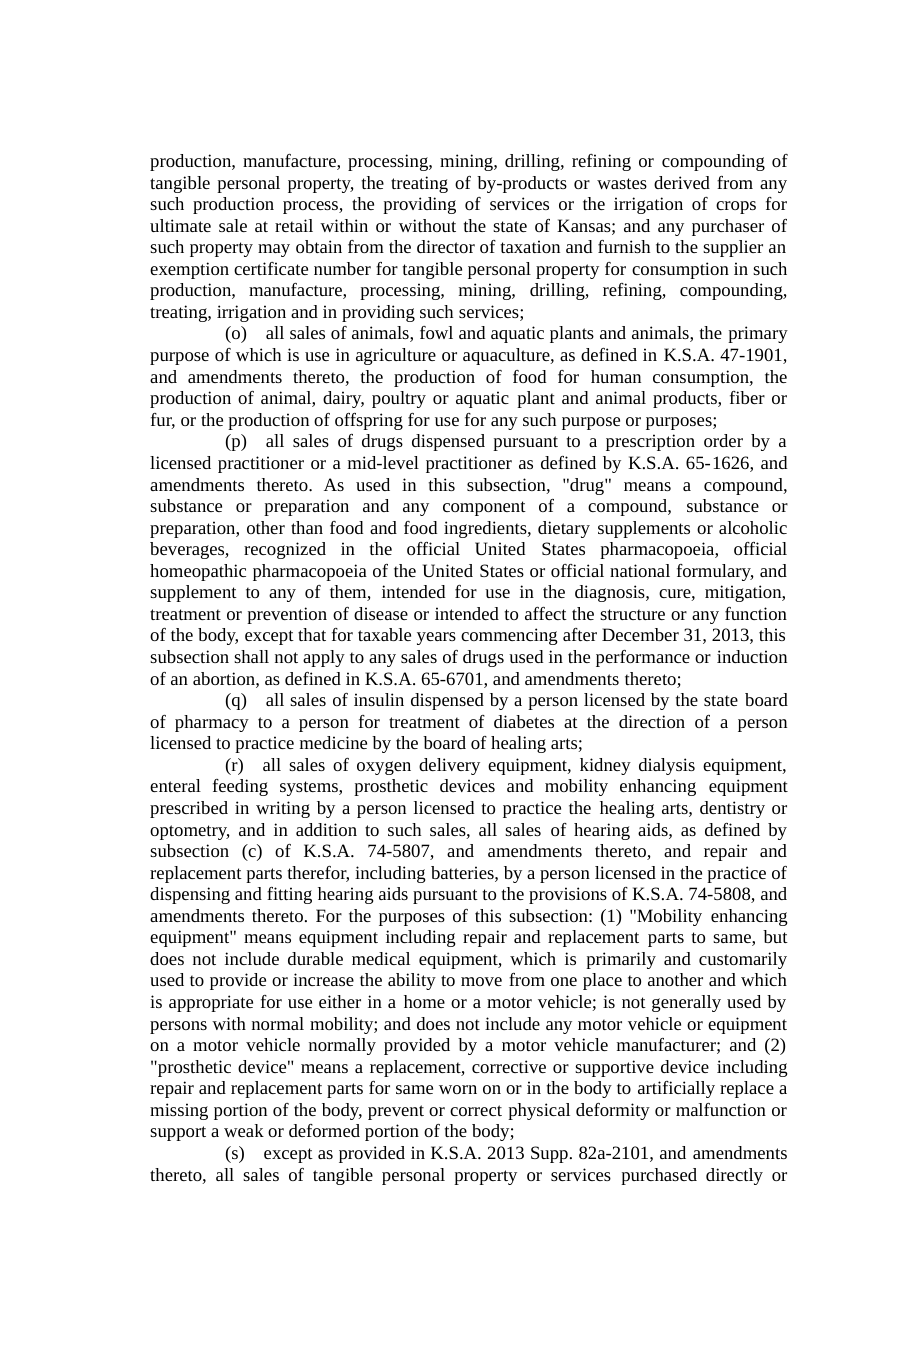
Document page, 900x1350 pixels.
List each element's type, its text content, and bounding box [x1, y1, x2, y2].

text (q) all sales of insulin dispensed by a person licensed by the state board of pharmacy to a person for treatment of diabetes at the direction of a person licensed to practice medicine by the board of healing arts; [150, 689, 787, 754]
text (p) all sales of drugs dispensed pursuant to a prescription order by a licensed practitioner or a mid-level practitioner as defined by K.S.A. 65-1626, and amendments thereto. As used in this subsection, "drug" means a compound, substance or preparation and any component of a compound, substance or preparation, other than food and food ingredients, dietary supplements or alcoholic beverages, recognized in the official United States pharmacopoeia, official homeopathic pharmacopoeia of the United States or official national formulary, and supplement to any of them, intended for use in the diagnosis, cure, mitigation, treatment or prevention of disease or intended to affect the structure or any function of the body, except that for taxable years commencing after December 31, 2013, this subsection shall not apply to any sales of drugs used in the performance or induction of an abortion, as defined in K.S.A. 65-6701, and amendments thereto; [150, 430, 787, 689]
text production, manufacture, processing, mining, drilling, refining or compounding of tangible personal property, the treating of by-products or wastes derived from any such production process, the providing of services or the irrigation of crops for ultimate sale at retail within or without the state of Kansas; and any purchaser of such property may obtain from the director of taxation and furnish to the supplier an exemption certificate number for tangible personal property for consumption in such production, manufacture, processing, mining, drilling, refining, compounding, treating, irrigation and in providing such services; [150, 150, 787, 322]
text (o) all sales of animals, fowl and aquatic plants and animals, the primary purpose of which is use in agriculture or aquaculture, as defined in K.S.A. 47-1901, and amendments thereto, the production of food for human consumption, the production of animal, dairy, poultry or aquatic plant and animal products, fiber or fur, or the production of offspring for use for any such purpose or purposes; [150, 322, 787, 430]
text (r) all sales of oxygen delivery equipment, kidney dialysis equipment, enteral feeding systems, prosthetic devices and mobility enhancing equipment prescribed in writing by a person licensed to practice the healing arts, dentistry or optometry, and in addition to such sales, all sales of hearing aids, as defined by subsection (c) of K.S.A. 74-5807, and amendments thereto, and repair and replacement parts therefor, including batteries, by a person licensed in the practice of dispensing and fitting hearing aids pursuant to the provisions of K.S.A. 74-5808, and amendments thereto. For the purposes of this subsection: (1) "Mobility enhancing equipment" means equipment including repair and replacement parts to same, but does not include durable medical equipment, which is primarily and customarily used to provide or increase the ability to move from one place to another and which is appropriate for use either in a home or a motor vehicle; is not generally used by persons with normal mobility; and does not include any motor vehicle or equipment on a motor vehicle normally provided by a motor vehicle manufacturer; and (2) "prosthetic device" means a replacement, corrective or supportive device including repair and replacement parts for same worn on or in the body to artificially replace a missing portion of the body, prevent or correct physical deformity or malfunction or support a weak or deformed portion of the body; [150, 754, 787, 1142]
text (s) except as provided in K.S.A. 2013 Supp. 82a-2101, and amendments thereto, all sales of tangible personal property or services purchased directly or [150, 1142, 787, 1185]
